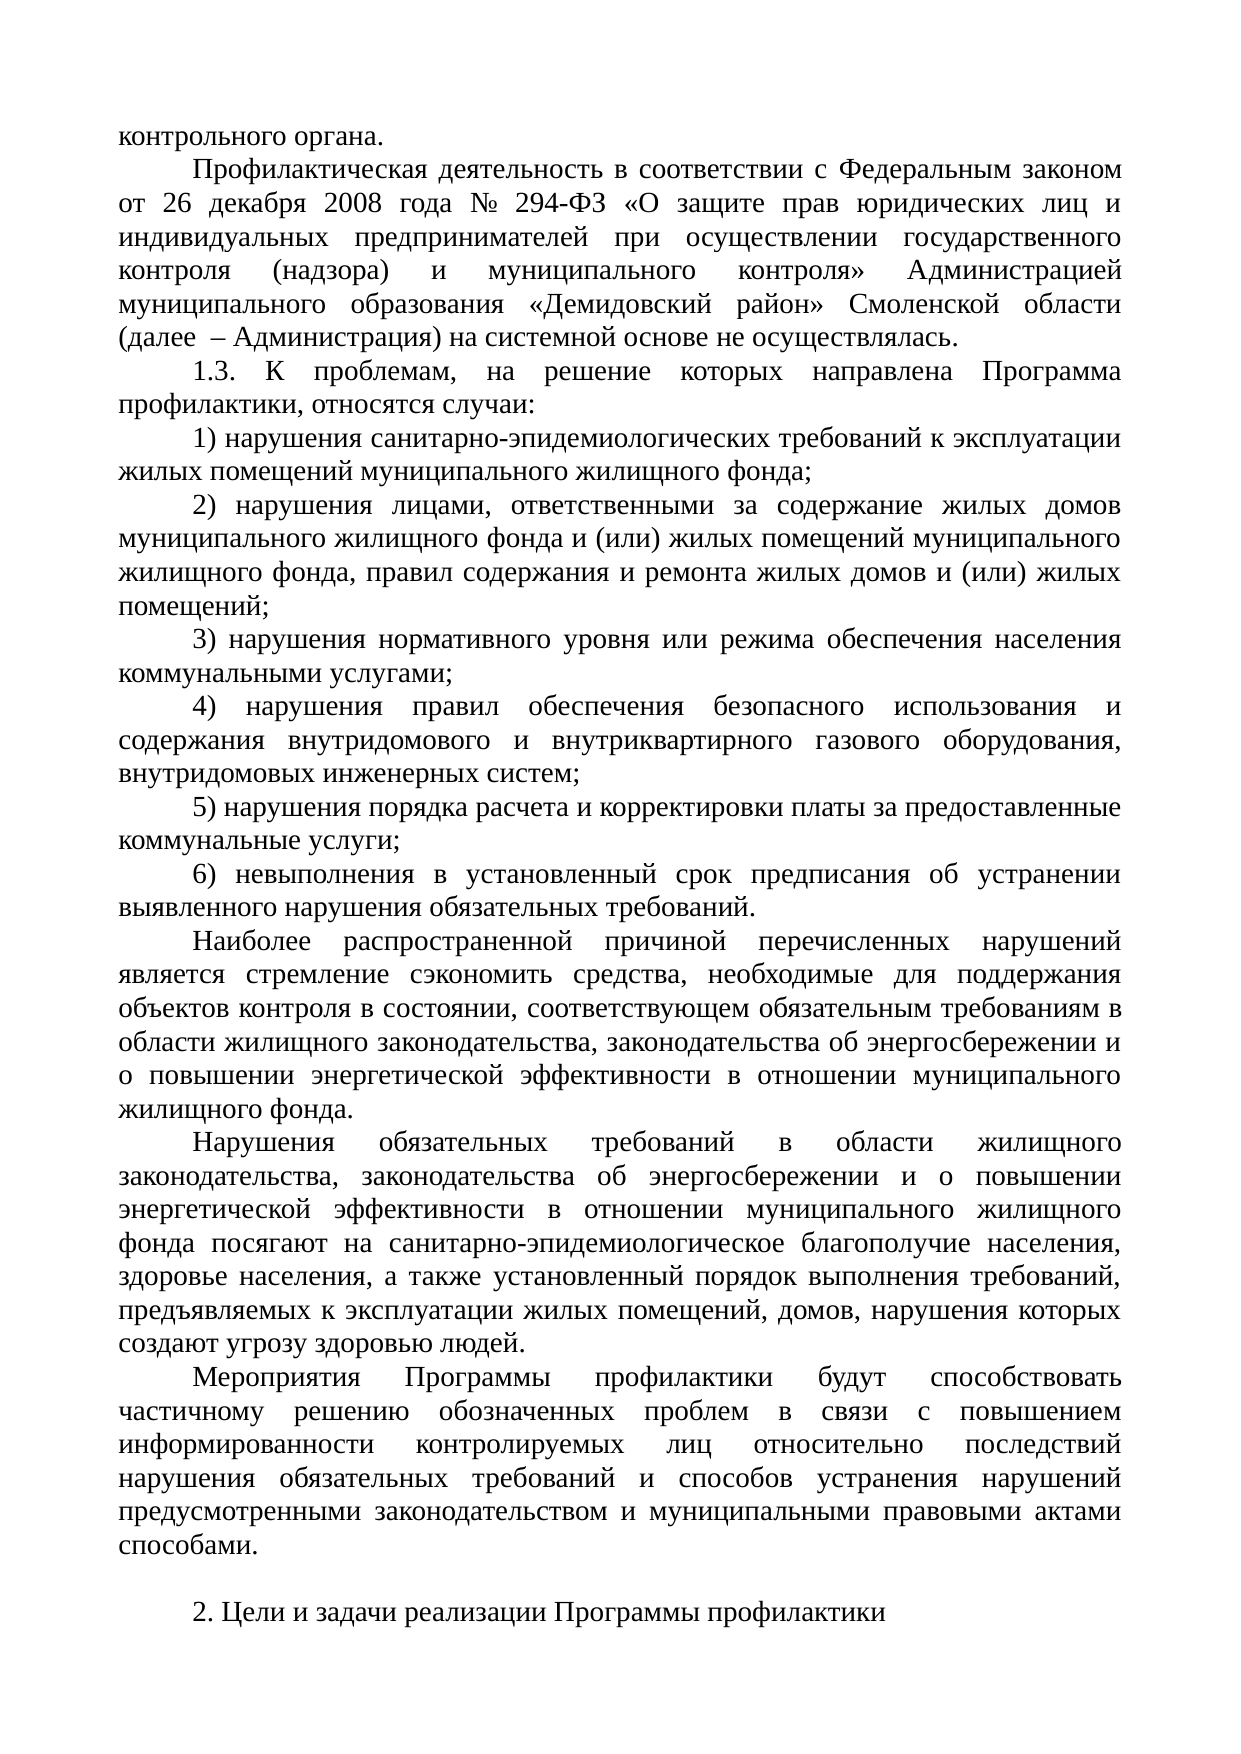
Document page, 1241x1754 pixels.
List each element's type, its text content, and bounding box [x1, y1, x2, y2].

text Мероприятия Программы профилактики будут способствовать частичному решению обозначенных проблем в связи с повышением информированности контролируемых лиц относительно последствий нарушения обязательных требований и способов устранения нарушений предусмотренными законодательством и муниципальными правовыми актами способами. [118, 1359, 1122, 1560]
text 2) нарушения лицами, ответственными за содержание жилых домов муниципального жилищного фонда и (или) жилых помещений муниципального жилищного фонда, правил содержания и ремонта жилых домов и (или) жилых помещений; [118, 487, 1122, 621]
text 6) невыполнения в установленный срок предписания об устранении выявленного нарушения обязательных требований. [118, 856, 1122, 923]
text Профилактическая деятельность в соответствии с Федеральным законом от 26 декабря 2008 года № 294-ФЗ «О защите прав юридических лиц и индивидуальных предпринимателей при осуществлении государственного контроля (надзора) и муниципального контроля» Администрацией муниципального образования «Демидовский район» Смоленской области (далее – Администрация) на системной основе не осуществлялась. [118, 152, 1122, 353]
text 1.3. К проблемам, на решение которых направлена Программа профилактики, относятся случаи: [118, 353, 1122, 420]
text 1) нарушения санитарно-эпидемиологических требований к эксплуатации жилых помещений муниципального жилищного фонда; [118, 420, 1122, 487]
text 2. Цели и задачи реализации Программы профилактики [118, 1594, 1122, 1627]
text 4) нарушения правил обеспечения безопасного использования и содержания внутридомового и внутриквартирного газового оборудования, внутридомовых инженерных систем; [118, 688, 1122, 789]
text 3) нарушения нормативного уровня или режима обеспечения населения коммунальными услугами; [118, 621, 1122, 688]
text Нарушения обязательных требований в области жилищного законодательства, законодательства об энергосбережении и о повышении энергетической эффективности в отношении муниципального жилищного фонда посягают на санитарно-эпидемиологическое благополучие населения, здоровье населения, а также установленный порядок выполнения требований, предъявляемых к эксплуатации жилых помещений, домов, нарушения которых создают угрозу здоровью людей. [118, 1124, 1122, 1359]
text 5) нарушения порядка расчета и корректировки платы за предоставленные коммунальные услуги; [118, 789, 1122, 856]
text Наиболее распространенной причиной перечисленных нарушений является стремление сэкономить средства, необходимые для поддержания объектов контроля в состоянии, соответствующем обязательным требованиям в области жилищного законодательства, законодательства об энергосбережении и о повышении энергетической эффективности в отношении муниципального жилищного фонда. [118, 923, 1122, 1124]
text контрольного органа. [118, 118, 1122, 152]
